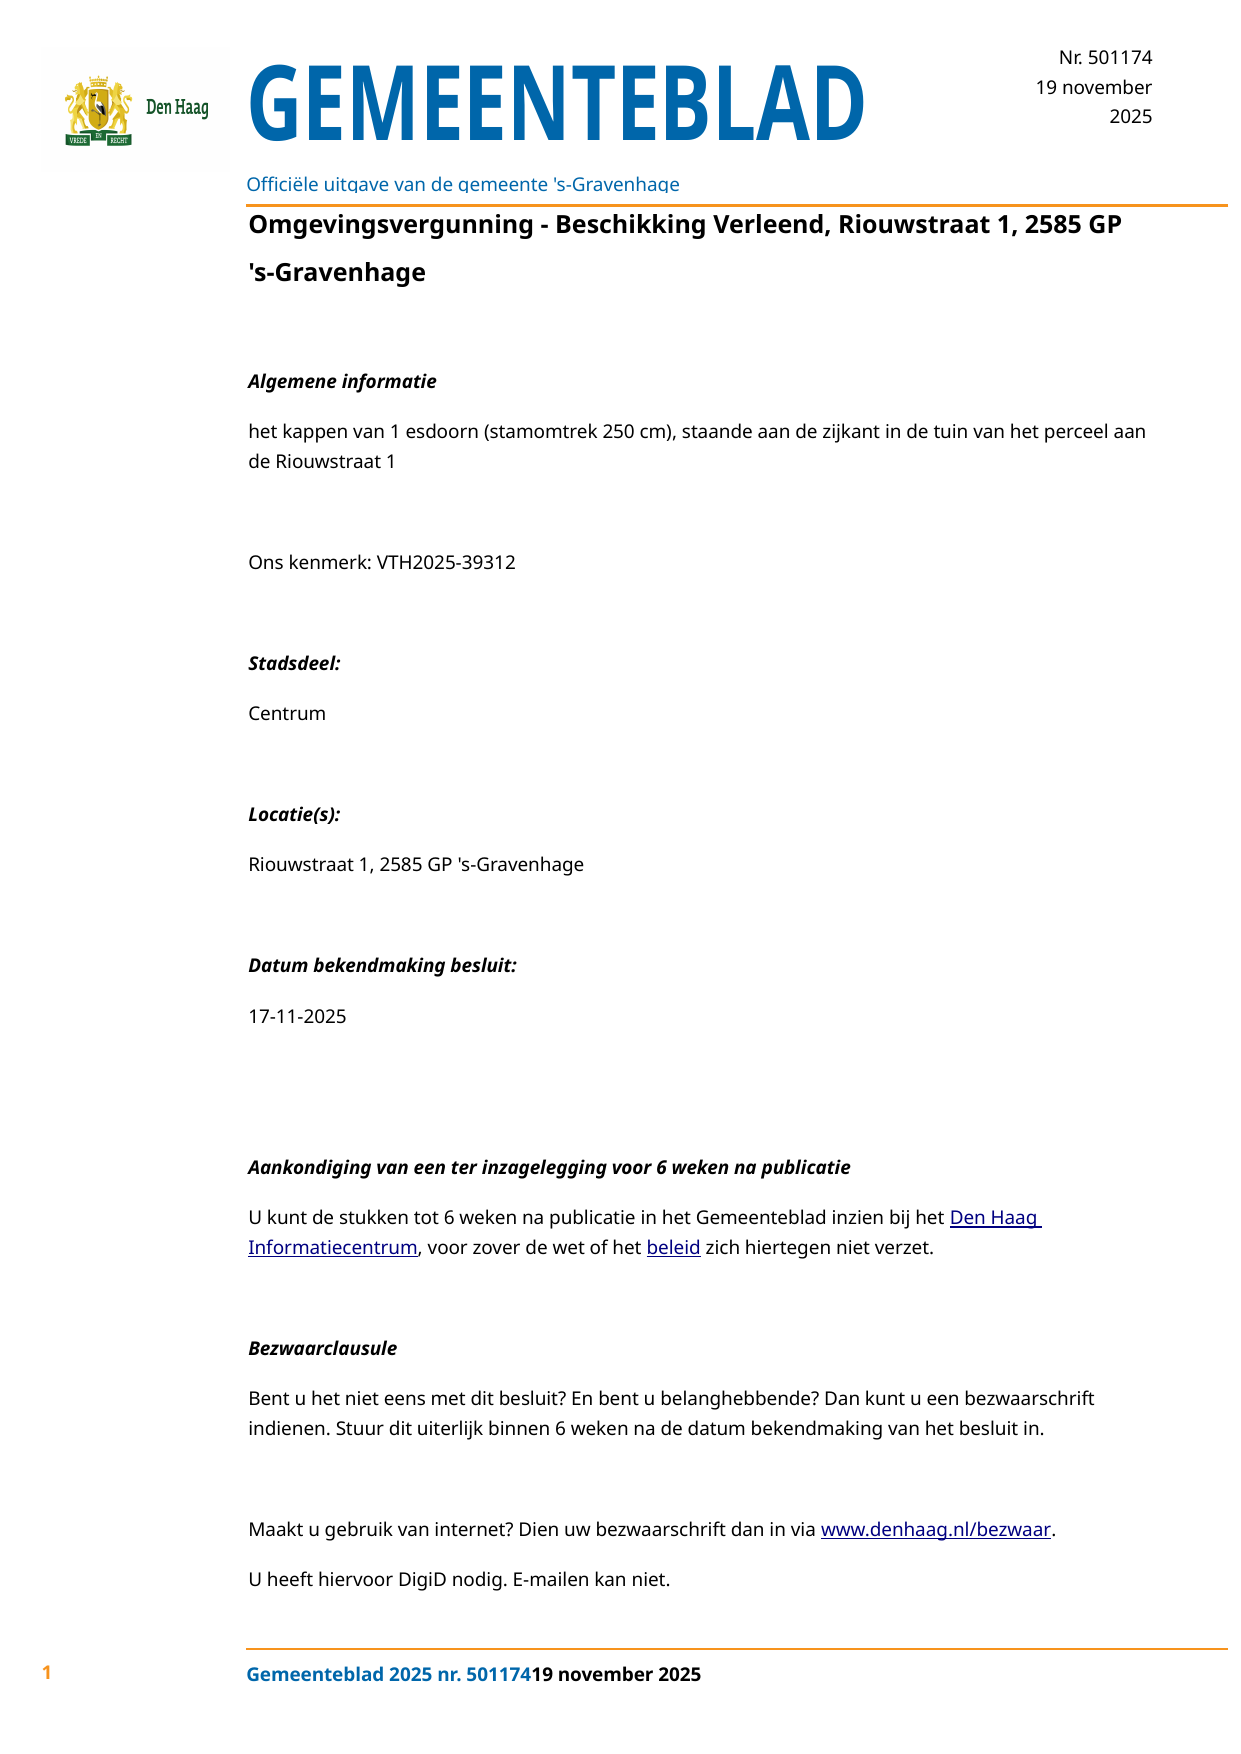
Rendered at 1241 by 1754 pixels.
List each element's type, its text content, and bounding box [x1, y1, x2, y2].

text Bezwaarclausule [248, 1335, 1152, 1361]
text U heeft hiervoor DigiD nodig. E-mailen kan niet. [248, 1566, 1152, 1592]
text Aankondiging van een ter inzagelegging voor 6 weken na publicatie [248, 1154, 1152, 1180]
text Algemene informatie [248, 368, 1152, 394]
text Omgevingsvergunning - Beschikking Verleend, Riouwstraat 1, 2585 GP 's-Gravenhage [248, 207, 1152, 288]
text Centrum [248, 700, 1152, 726]
text Ons kenmerk: VTH2025-39312 [248, 549, 1152, 575]
text Datum bekendmaking besluit: [248, 952, 1152, 978]
text U kunt de stukken tot 6 weken na publicatie in het Gemeenteblad inzien bij het Den Haag Informatiecentrum, voor zover de wet of het beleid zich hiertegen niet verzet. [248, 1204, 1152, 1260]
picture [41, 47, 231, 172]
text Riouwstraat 1, 2585 GP 's-Gravenhage [248, 852, 1152, 877]
text het kappen van 1 esdoorn (stamomtrek 250 cm), staande aan de zijkant in de tuin van het perceel aan de Riouwstraat 1 [248, 419, 1152, 474]
text Stadsdeel: [248, 650, 1152, 676]
text Maakt u gebruik van internet? Dien uw bezwaarschrift dan in via www.denhaag.nl/bezwaar. [248, 1516, 1152, 1542]
text Bent u het niet eens met dit besluit? En bent u belanghebbende? Dan kunt u een bezwaarschrift indienen. Stuur dit uiterlijk binnen 6 weken na de datum bekendmaking van het besluit in. [248, 1385, 1152, 1441]
text 17-11-2025 [248, 1003, 1152, 1029]
text Locatie(s): [248, 801, 1152, 827]
